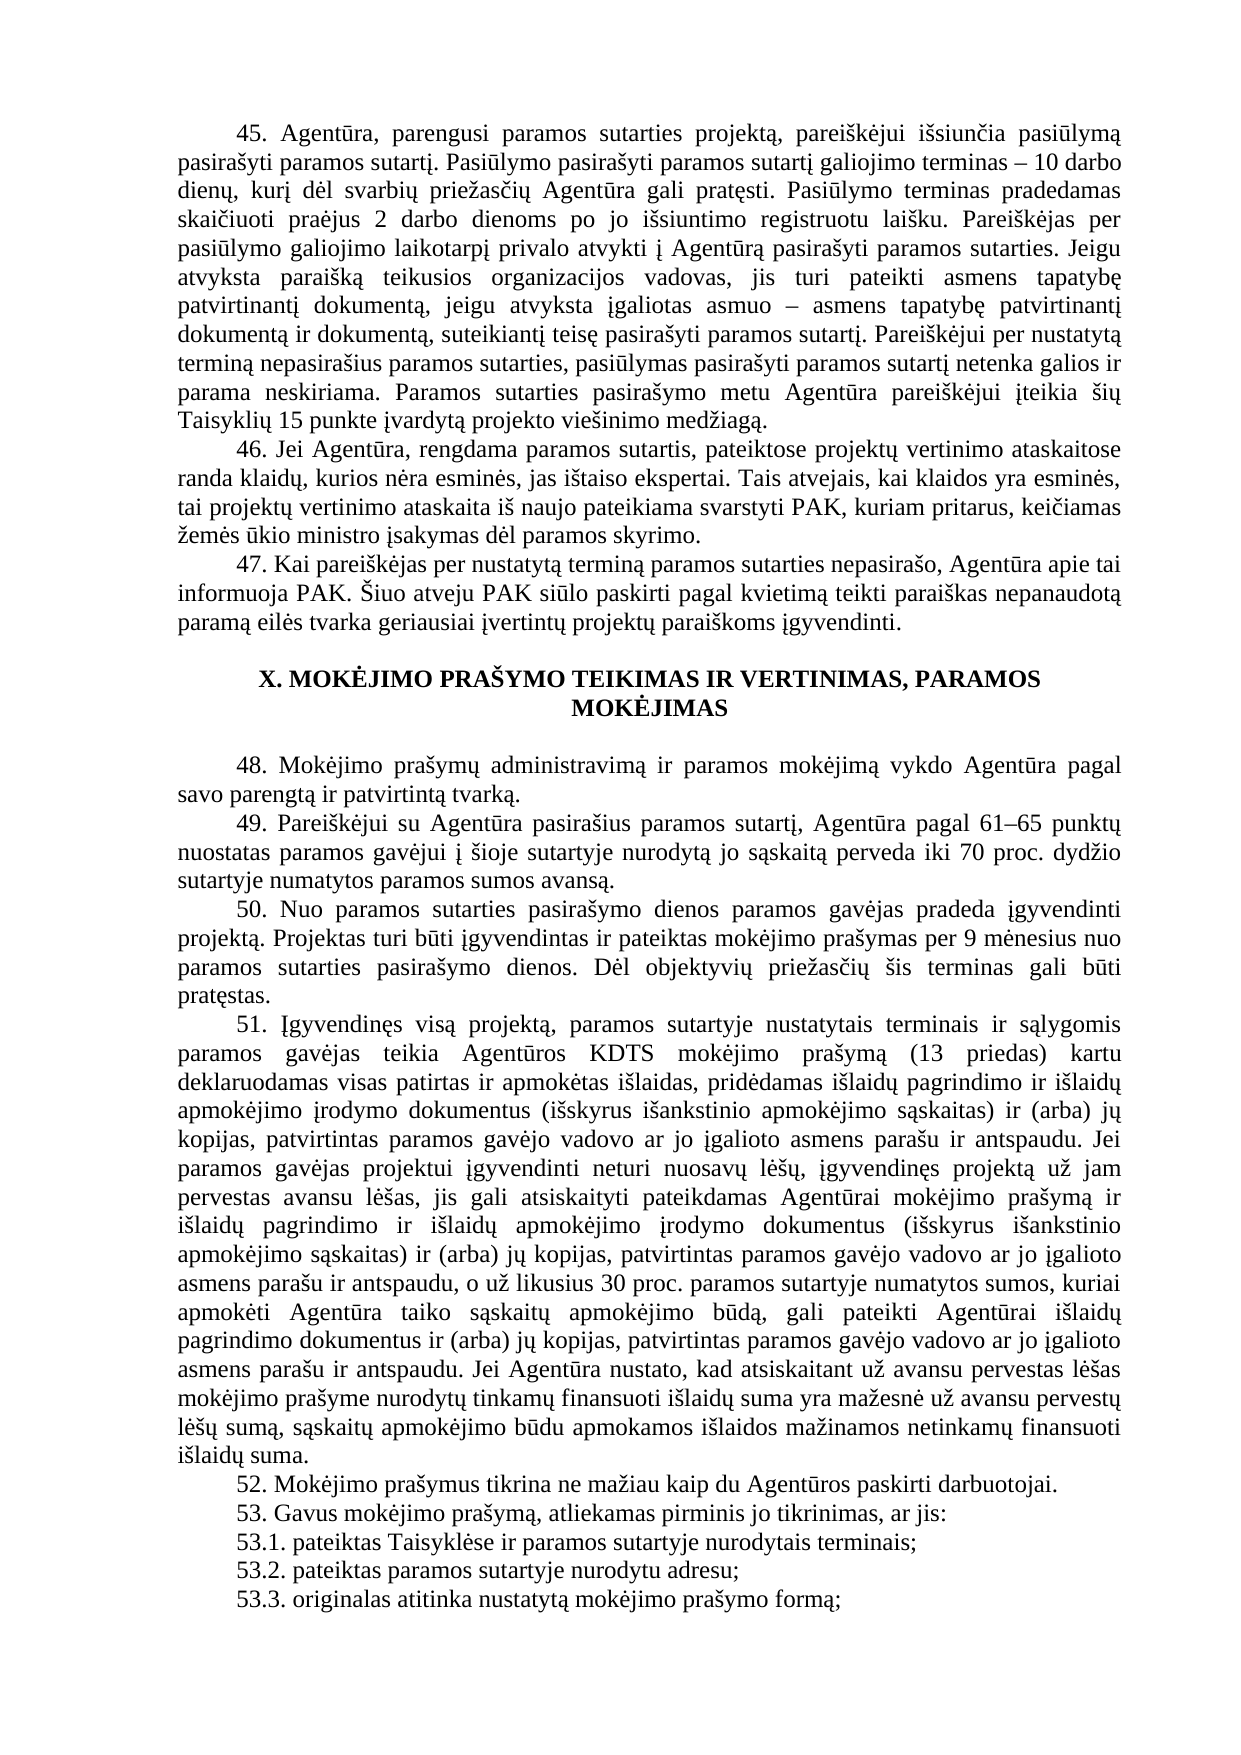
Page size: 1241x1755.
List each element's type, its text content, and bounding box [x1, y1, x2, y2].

text 53.1. pateiktas Taisyklėse ir paramos sutartyje nurodytais terminais; [177, 1527, 1122, 1556]
text 51. Įgyvendinęs visą projektą, paramos sutartyje nustatytais terminais ir sąlygomis paramos gavėjas teikia Agentūros KDTS mokėjimo prašymą (13 priedas) kartu deklaruodamas visas patirtas ir apmokėtas išlaidas, pridėdamas išlaidų pagrindimo ir išlaidų apmokėjimo įrodymo dokumentus (išskyrus išankstinio apmokėjimo sąskaitas) ir (arba) jų kopijas, patvirtintas paramos gavėjo vadovo ar jo įgalioto asmens parašu ir antspaudu. Jei paramos gavėjas projektui įgyvendinti neturi nuosavų lėšų, įgyvendinęs projektą už jam pervestas avansu lėšas, jis gali atsiskaityti pateikdamas Agentūrai mokėjimo prašymą ir išlaidų pagrindimo ir išlaidų apmokėjimo įrodymo dokumentus (išskyrus išankstinio apmokėjimo sąskaitas) ir (arba) jų kopijas, patvirtintas paramos gavėjo vadovo ar jo įgalioto asmens parašu ir antspaudu, o už likusius 30 proc. paramos sutartyje numatytos sumos, kuriai apmokėti Agentūra taiko sąskaitų apmokėjimo būdą, gali pateikti Agentūrai išlaidų pagrindimo dokumentus ir (arba) jų kopijas, patvirtintas paramos gavėjo vadovo ar jo įgalioto asmens parašu ir antspaudu. Jei Agentūra nustato, kad atsiskaitant už avansu pervestas lėšas mokėjimo prašyme nurodytų tinkamų finansuoti išlaidų suma yra mažesnė už avansu pervestų lėšų sumą, sąskaitų apmokėjimo būdu apmokamos išlaidos mažinamos netinkamų finansuoti išlaidų suma. [177, 1009, 1122, 1469]
text 53.2. pateiktas paramos sutartyje nurodytu adresu; [177, 1556, 1122, 1584]
text 45. Agentūra, parengusi paramos sutarties projektą, pareiškėjui išsiunčia pasiūlymą pasirašyti paramos sutartį. Pasiūlymo pasirašyti paramos sutartį galiojimo terminas – 10 darbo dienų, kurį dėl svarbių priežasčių Agentūra gali pratęsti. Pasiūlymo terminas pradedamas skaičiuoti praėjus 2 darbo dienoms po jo išsiuntimo registruotu laišku. Pareiškėjas per pasiūlymo galiojimo laikotarpį privalo atvykti į Agentūrą pasirašyti paramos sutarties. Jeigu atvyksta paraišką teikusios organizacijos vadovas, jis turi pateikti asmens tapatybę patvirtinantį dokumentą, jeigu atvyksta įgaliotas asmuo – asmens tapatybę patvirtinantį dokumentą ir dokumentą, suteikiantį teisę pasirašyti paramos sutartį. Pareiškėjui per nustatytą terminą nepasirašius paramos sutarties, pasiūlymas pasirašyti paramos sutartį netenka galios ir parama neskiriama. Paramos sutarties pasirašymo metu Agentūra pareiškėjui įteikia šių Taisyklių 15 punkte įvardytą projekto viešinimo medžiagą. [177, 118, 1122, 434]
text 49. Pareiškėjui su Agentūra pasirašius paramos sutartį, Agentūra pagal 61–65 punktų nuostatas paramos gavėjui į šioje sutartyje nurodytą jo sąskaitą perveda iki 70 proc. dydžio sutartyje numatytos paramos sumos avansą. [177, 808, 1122, 894]
text 46. Jei Agentūra, rengdama paramos sutartis, pateiktose projektų vertinimo ataskaitose randa klaidų, kurios nėra esminės, jas ištaiso ekspertai. Tais atvejais, kai klaidos yra esminės, tai projektų vertinimo ataskaita iš naujo pateikiama svarstyti PAK, kuriam pritarus, keičiamas žemės ūkio ministro įsakymas dėl paramos skyrimo. [177, 434, 1122, 549]
text X. MOKĖJIMO PRAŠYMO TEIKIMAS IR VERTINIMAS, PARAMOS MOKĖJIMAS [177, 664, 1122, 722]
text 50. Nuo paramos sutarties pasirašymo dienos paramos gavėjas pradeda įgyvendinti projektą. Projektas turi būti įgyvendintas ir pateiktas mokėjimo prašymas per 9 mėnesius nuo paramos sutarties pasirašymo dienos. Dėl objektyvių priežasčių šis terminas gali būti pratęstas. [177, 894, 1122, 1009]
text 48. Mokėjimo prašymų administravimą ir paramos mokėjimą vykdo Agentūra pagal savo parengtą ir patvirtintą tvarką. [177, 751, 1122, 808]
text 53.3. originalas atitinka nustatytą mokėjimo prašymo formą; [177, 1584, 1122, 1613]
text 53. Gavus mokėjimo prašymą, atliekamas pirminis jo tikrinimas, ar jis: [177, 1498, 1122, 1527]
text 52. Mokėjimo prašymus tikrina ne mažiau kaip du Agentūros paskirti darbuotojai. [177, 1469, 1122, 1498]
text 47. Kai pareiškėjas per nustatytą terminą paramos sutarties nepasirašo, Agentūra apie tai informuoja PAK. Šiuo atveju PAK siūlo paskirti pagal kvietimą teikti paraiškas nepanaudotą paramą eilės tvarka geriausiai įvertintų projektų paraiškoms įgyvendinti. [177, 549, 1122, 636]
